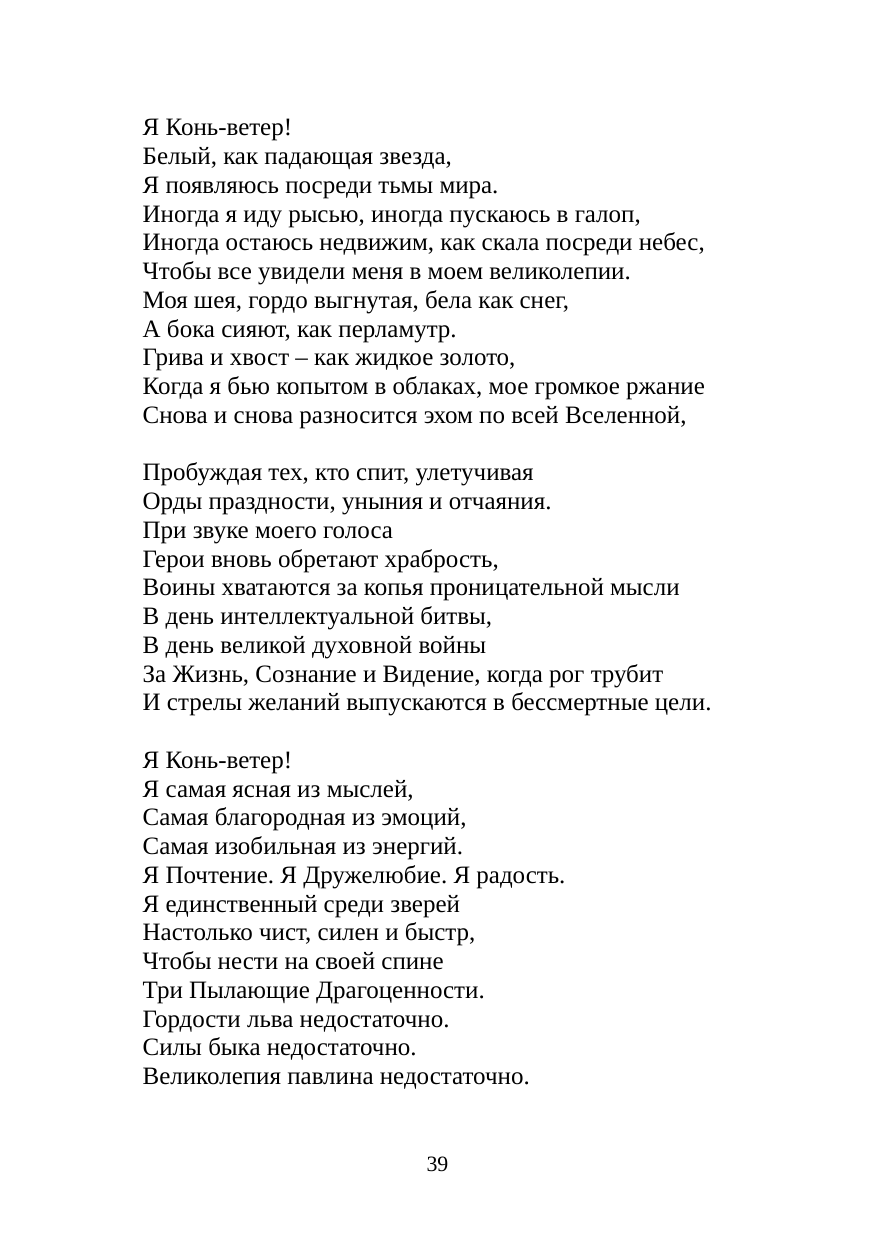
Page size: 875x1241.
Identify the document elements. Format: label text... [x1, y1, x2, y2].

text В день великой духовной войны [142, 630, 732, 659]
text Грива и хвост – как жидкое золото, [142, 342, 732, 371]
text Я появляюсь посреди тьмы мира. [142, 170, 732, 199]
text Я Почтение. Я Дружелюбие. Я радость. [142, 860, 732, 889]
text Снова и снова разносится эхом по всей Вселенной, [142, 400, 732, 429]
text За Жизнь, Сознание и Видение, когда рог трубит [142, 659, 732, 687]
text Я единственный среди зверей [142, 889, 732, 917]
text Гордости льва недостаточно. [142, 1004, 732, 1032]
text Орды праздности, уныния и отчаяния. [142, 486, 732, 515]
text Воины хватаются за копья проницательной мысли [142, 572, 732, 601]
text Иногда остаюсь недвижим, как скала посреди небес, [142, 227, 732, 256]
text Я самая ясная из мыслей, [142, 774, 732, 802]
text Три Пылающие Драгоценности. [142, 975, 732, 1004]
text Иногда я иду рысью, иногда пускаюсь в галоп, [142, 199, 732, 227]
text Моя шея, гордо выгнутая, бела как снег, [142, 285, 732, 314]
text Великолепия павлина недостаточно. [142, 1061, 732, 1090]
text Чтобы нести на своей спине [142, 946, 732, 975]
text Я Конь-ветер! [142, 745, 732, 774]
text Чтобы все увидели меня в моем великолепии. [142, 256, 732, 285]
text А бока сияют, как перламутр. [142, 314, 732, 342]
text Герои вновь обретают храбрость, [142, 544, 732, 572]
text Пробуждая тех, кто спит, улетучивая [142, 457, 732, 486]
text Самая благородная из эмоций, [142, 802, 732, 831]
text Настолько чист, силен и быстр, [142, 917, 732, 946]
text В день интеллектуальной битвы, [142, 601, 732, 630]
text При звуке моего голоса [142, 515, 732, 544]
text Силы быка недостаточно. [142, 1032, 732, 1061]
text Я Конь-ветер! [142, 112, 732, 141]
text Когда я бью копытом в облаках, мое громкое ржание [142, 371, 732, 400]
text Самая изобильная из энергий. [142, 831, 732, 860]
text И стрелы желаний выпускаются в бессмертные цели. [142, 687, 732, 716]
text Белый, как падающая звезда, [142, 141, 732, 170]
